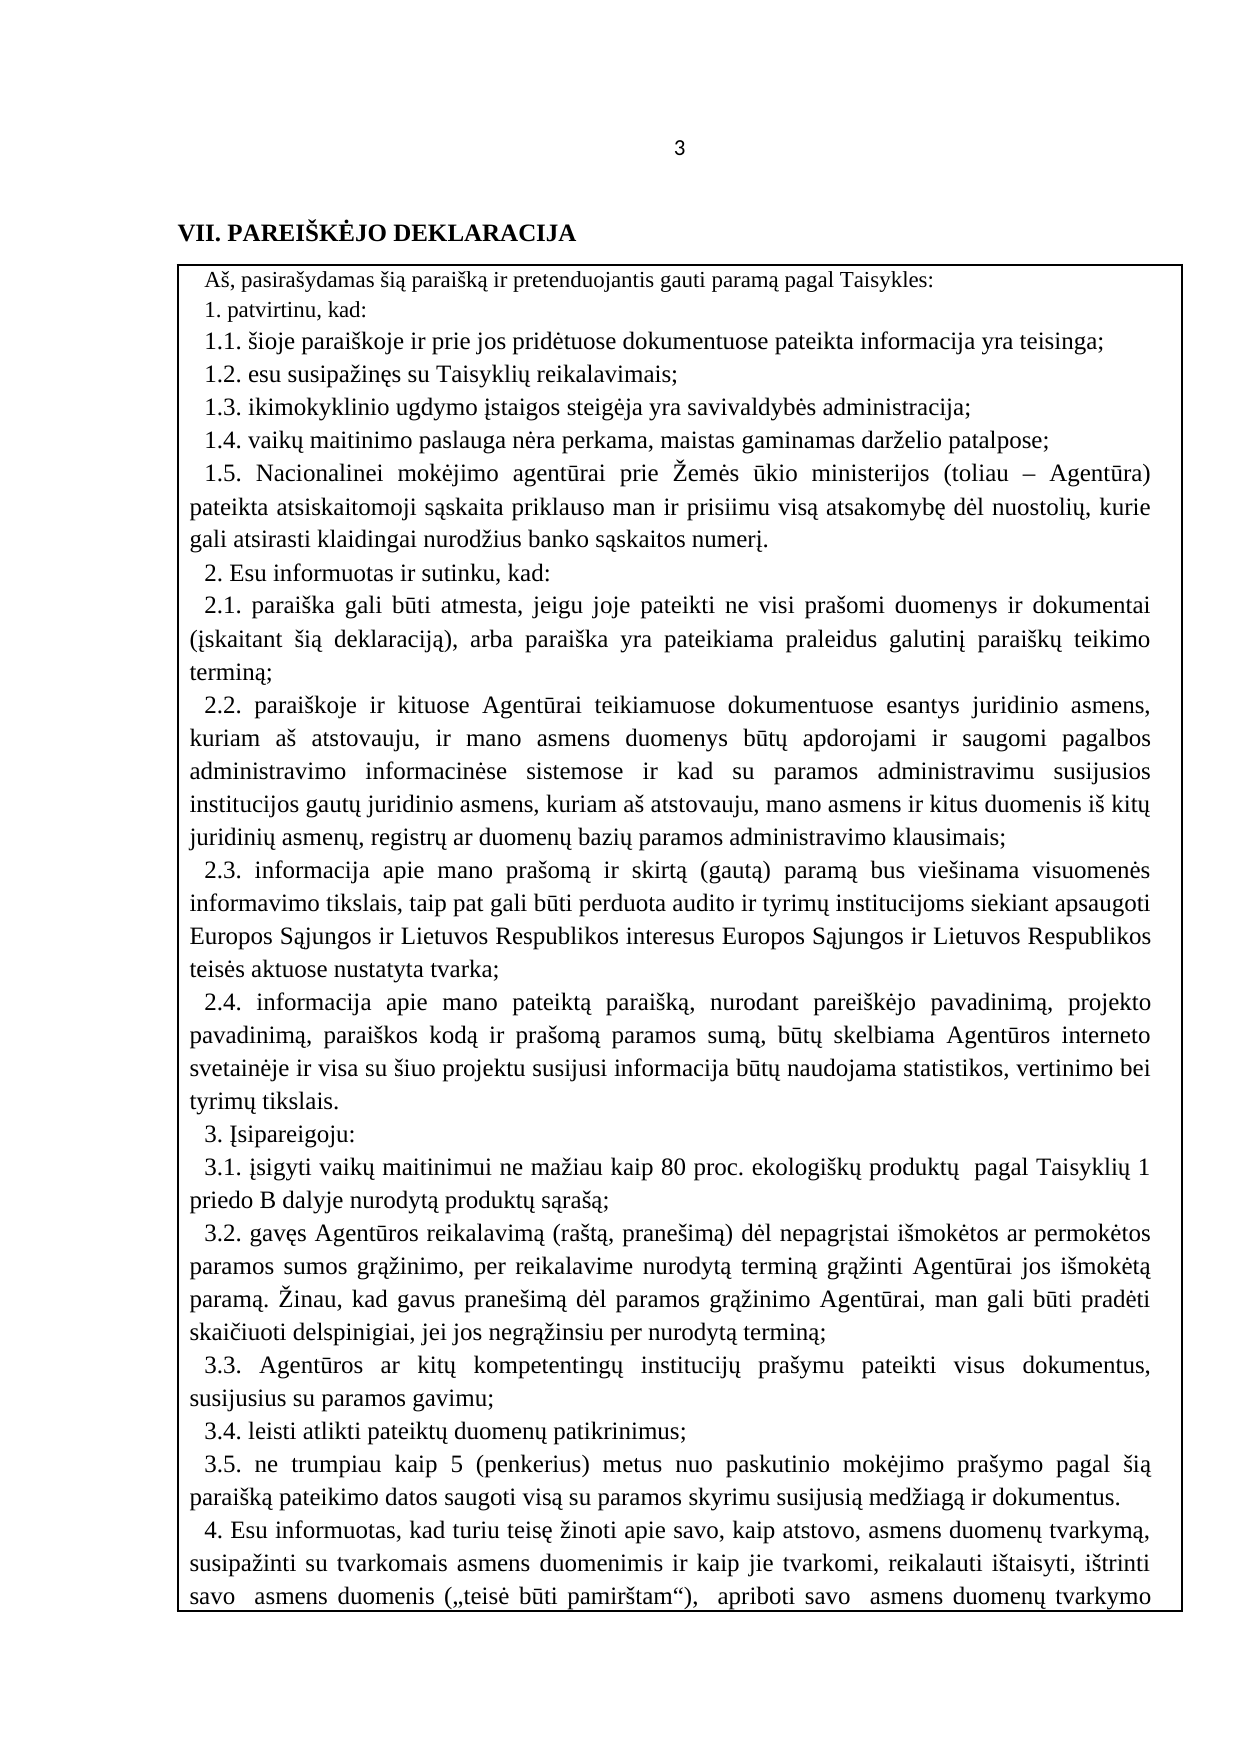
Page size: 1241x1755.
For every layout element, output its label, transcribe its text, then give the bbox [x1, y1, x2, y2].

text VII. PAREIŠKĖJO DEKLARACIJA [177, 218, 1181, 247]
table_header Aš, pasirašydamas šią paraišką ir pretenduojantis gauti paramą pagal Taisykles: 1. patvirtinu, kad: 1.1. šioje paraiškoje ir prie jos pridėtuose dokumentuose pateikta informacija yra teisinga; 1.2. esu susipažinęs su Taisyklių reikalavimais; 1.3. ikimokyklinio ugdymo įstaigos steigėja yra savivaldybės administracija; 1.4. vaikų maitinimo paslauga nėra perkama, maistas gaminamas darželio patalpose; 1.5. Nacionalinei mokėjimo agentūrai prie Žemės ūkio ministerijos (toliau – Agentūra) pateikta atsiskaitomoji sąskaita priklauso man ir prisiimu visą atsakomybę dėl nuostolių, kurie gali atsirasti klaidingai nurodžius banko sąskaitos numerį. 2. Esu informuotas ir sutinku, kad: 2.1. paraiška gali būti atmesta, jeigu joje pateikti ne visi prašomi duomenys ir dokumentai (įskaitant šią deklaraciją), arba paraiška yra pateikiama praleidus galutinį paraiškų teikimo terminą; 2.2. paraiškoje ir kituose Agentūrai teikiamuose dokumentuose esantys juridinio asmens, kuriam aš atstovauju, ir mano asmens duomenys būtų apdorojami ir saugomi pagalbos administravimo informacinėse sistemose ir kad su paramos administravimu susijusios institucijos gautų juridinio asmens, kuriam aš atstovauju, mano asmens ir kitus duomenis iš kitų juridinių asmenų, registrų ar duomenų bazių paramos administravimo klausimais; 2.3. informacija apie mano prašomą ir skirtą (gautą) paramą bus viešinama visuomenės informavimo tikslais, taip pat gali būti perduota audito ir tyrimų institucijoms siekiant apsaugoti Europos Sąjungos ir Lietuvos Respublikos interesus Europos Sąjungos ir Lietuvos Respublikos teisės aktuose nustatyta tvarka; 2.4. informacija apie mano pateiktą paraišką, nurodant pareiškėjo pavadinimą, projekto pavadinimą, paraiškos kodą ir prašomą paramos sumą, būtų skelbiama Agentūros interneto svetainėje ir visa su šiuo projektu susijusi informacija būtų naudojama statistikos, vertinimo bei tyrimų tikslais. 3. Įsipareigoju: 3.1. įsigyti vaikų maitinimui ne mažiau kaip 80 proc. ekologiškų produktų pagal Taisyklių 1 priedo B dalyje nurodytą produktų sąrašą; 3.2. gavęs Agentūros reikalavimą (raštą, pranešimą) dėl nepagrįstai išmokėtos ar permokėtos paramos sumos grąžinimo, per reikalavime nurodytą terminą grąžinti Agentūrai jos išmokėtą paramą. Žinau, kad gavus pranešimą dėl paramos grąžinimo Agentūrai, man gali būti pradėti skaičiuoti delspinigiai, jei jos negrąžinsiu per nurodytą terminą; 3.3. Agentūros ar kitų kompetentingų institucijų prašymu pateikti visus dokumentus, susijusius su paramos gavimu; 3.4. leisti atlikti pateiktų duomenų patikrinimus; 3.5. ne trumpiau kaip 5 (penkerius) metus nuo paskutinio mokėjimo prašymo pagal šią paraišką pateikimo datos saugoti visą su paramos skyrimu susijusią medžiagą ir dokumentus. 4. Esu informuotas, kad turiu teisę žinoti apie savo, kaip atstovo, asmens duomenų tvarkymą, susipažinti su tvarkomais asmens duomenimis ir kaip jie tvarkomi, reikalauti ištaisyti, ištrinti savo asmens duomenis („teisė būti pamirštam“), apriboti savo asmens duomenų tvarkymo [179, 266, 1181, 1610]
